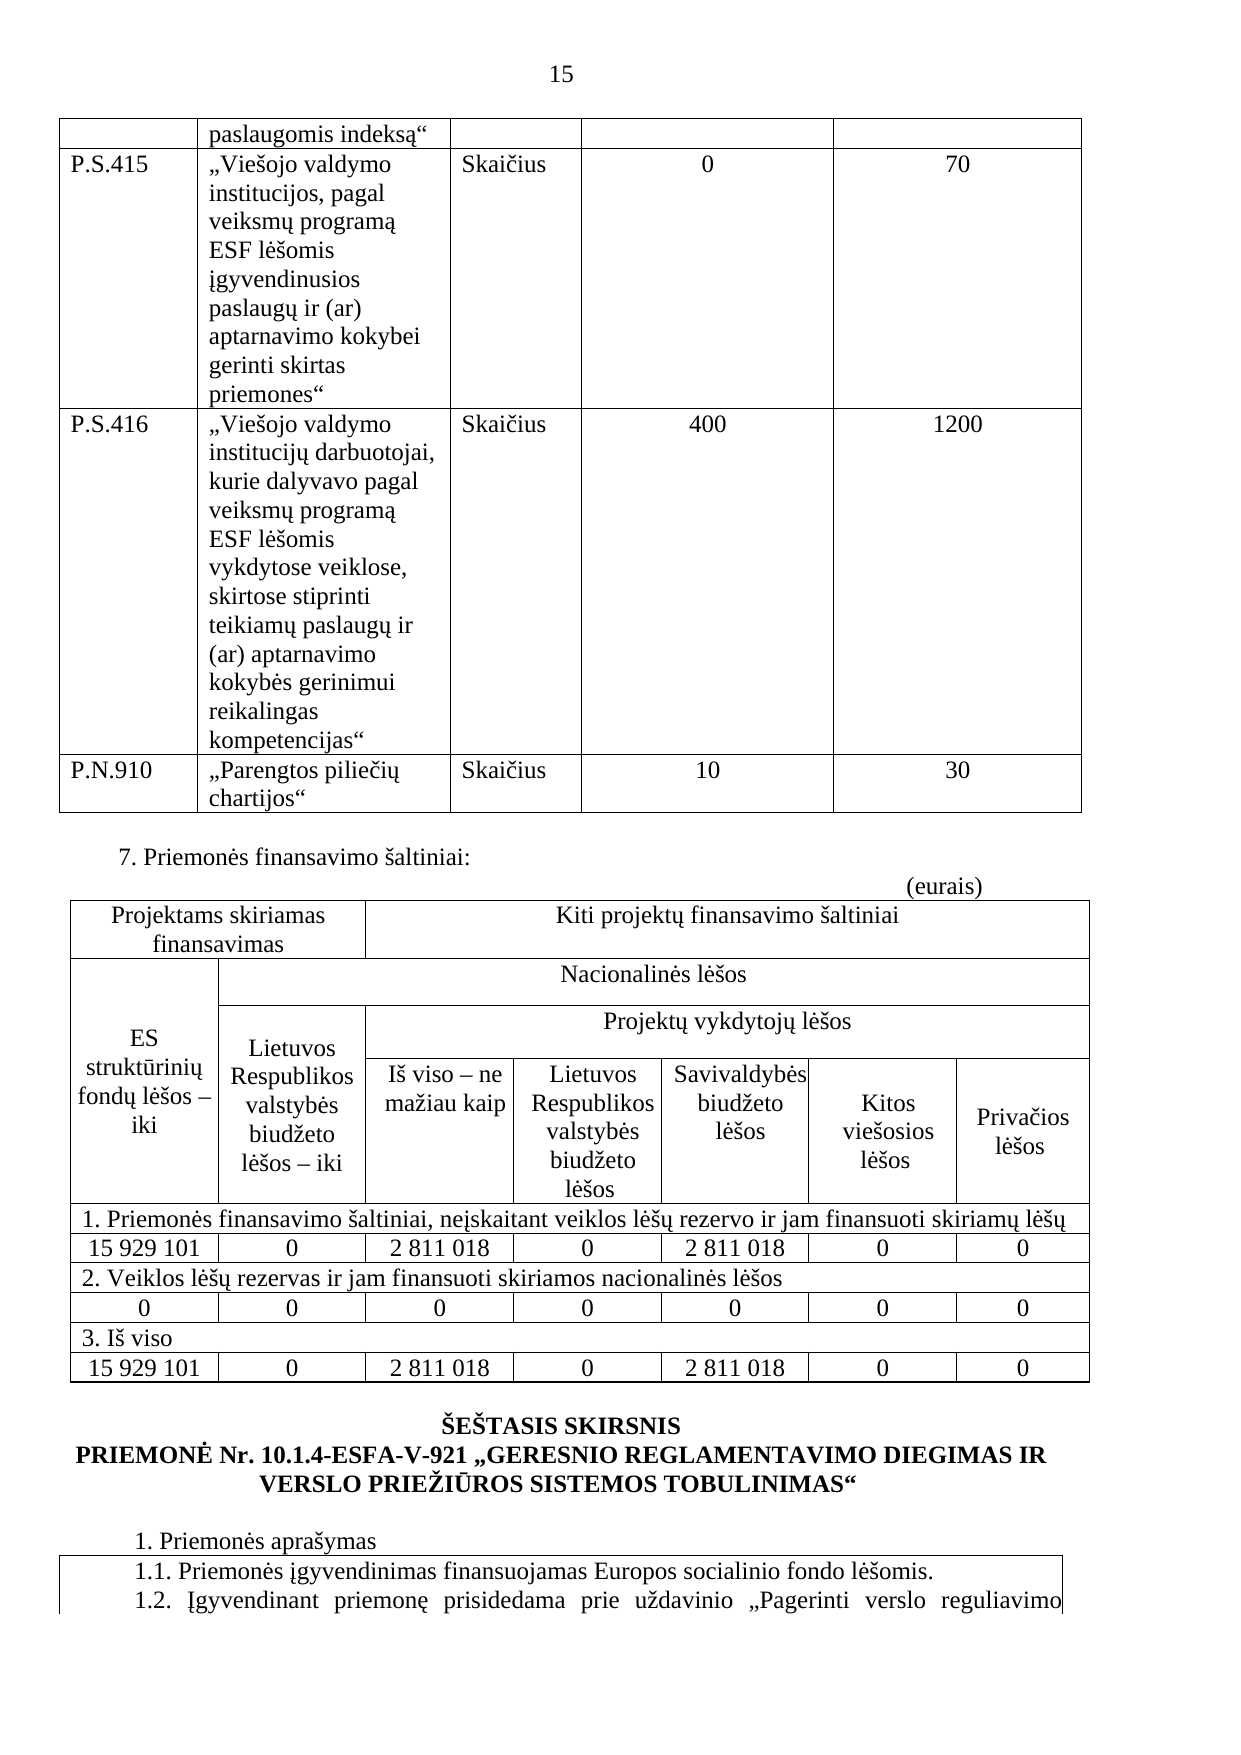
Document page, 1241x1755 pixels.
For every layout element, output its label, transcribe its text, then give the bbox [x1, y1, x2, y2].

table_cell 15 929 101 [71, 1234, 218, 1262]
table_cell 0 [809, 1353, 956, 1381]
table_cell 2 811 018 [366, 1234, 513, 1262]
table_cell 0 [514, 1353, 661, 1381]
table_cell ES struktūrinių fondų lėšos – iki [71, 959, 218, 1203]
table_cell 0 [809, 1234, 956, 1262]
table_cell 0 [71, 1293, 218, 1322]
table_cell Lietuvos Respublikos valstybės biudžeto lėšos [514, 1059, 661, 1203]
table_cell 3. Iš viso [71, 1323, 1089, 1352]
table_cell Nacionalinės lėšos [219, 959, 1089, 1005]
table_cell 1.2. Įgyvendinant priemonę prisidedama prie uždavinio „Pagerinti verslo reguliavimo [60, 1585, 1062, 1613]
table_cell 70 [834, 149, 1081, 408]
table_cell Lietuvos Respublikos valstybės biudžeto lėšos – iki [219, 1006, 365, 1203]
table_cell [451, 119, 581, 148]
table_cell 0 [514, 1234, 661, 1262]
table_cell 0 [957, 1293, 1089, 1322]
table_cell [834, 119, 1081, 148]
table_header 1.1. Priemonės įgyvendinimas finansuojamas Europos socialinio fondo lėšomis. [60, 1556, 1062, 1585]
table_cell 1. Priemonės finansavimo šaltiniai, neįskaitant veiklos lėšų rezervo ir jam finansuoti skiriamų lėšų [71, 1204, 1089, 1232]
table_cell Skaičius [451, 409, 581, 754]
text 1. Priemonės aprašymas [59, 1526, 1063, 1555]
table_cell 0 [219, 1353, 365, 1381]
table_cell „Viešojo valdymo institucijos, pagal veiksmų programą ESF lėšomis įgyvendinusios paslaugų ir (ar) aptarnavimo kokybei gerinti skirtas priemones“ [198, 149, 450, 408]
table_cell „Viešojo valdymo institucijų darbuotojai, kurie dalyvavo pagal veiksmų programą ESF lėšomis vykdytose veiklose, skirtose stiprinti teikiamų paslaugų ir (ar) aptarnavimo kokybės gerinimui reikalingas kompetencijas“ [198, 409, 450, 754]
table_cell 1200 [834, 409, 1081, 754]
table_cell P.N.910 [60, 755, 197, 812]
table_cell Projektų vykdytojų lėšos [366, 1006, 1089, 1058]
table_cell [60, 119, 197, 148]
table_cell 0 [514, 1293, 661, 1322]
table_cell Kitos viešosios lėšos [809, 1059, 956, 1203]
text (eurais) [901, 871, 1019, 899]
table_cell 0 [219, 1234, 365, 1262]
table_cell 0 [219, 1293, 365, 1322]
table_cell 2. Veiklos lėšų rezervas ir jam finansuoti skiriamos nacionalinės lėšos [71, 1263, 1089, 1292]
table_cell Privačios lėšos [957, 1059, 1089, 1203]
table_cell Skaičius [451, 755, 581, 812]
table_header Kiti projektų finansavimo šaltiniai [366, 901, 1089, 958]
table_cell P.S.416 [60, 409, 197, 754]
table_cell 0 [809, 1293, 956, 1322]
table_cell 400 [582, 409, 833, 754]
table_cell 0 [957, 1234, 1089, 1262]
table_cell 2 811 018 [366, 1353, 513, 1381]
table_cell 10 [582, 755, 833, 812]
table_cell 0 [582, 149, 833, 408]
table_cell 30 [834, 755, 1081, 812]
table_cell 0 [957, 1353, 1089, 1381]
text PRIEMONĖ Nr. 10.1.4-ESFA-V-921 „GERESNIO REGLAMENTAVIMO DIEGIMAS IR VERSLO PRIEŽIŪROS SISTEMOS TOBULINIMAS“ [59, 1440, 1063, 1497]
table_cell 0 [662, 1293, 808, 1322]
text ŠEŠTASIS SKIRSNIS [59, 1411, 1063, 1440]
table_cell 2 811 018 [662, 1234, 808, 1262]
text 7. Priemonės finansavimo šaltiniai: [59, 842, 1063, 871]
table_cell „Parengtos piliečių chartijos“ [198, 755, 450, 812]
table_cell P.S.415 [60, 149, 197, 408]
table_cell Savivaldybės biudžeto lėšos [662, 1059, 808, 1203]
table_header Projektams skiriamas finansavimas [71, 901, 365, 958]
table_cell [582, 119, 833, 148]
table_cell 15 929 101 [71, 1353, 218, 1381]
table_cell Iš viso – ne mažiau kaip [366, 1059, 513, 1203]
table_cell 0 [366, 1293, 513, 1322]
table_cell paslaugomis indeksą“ [198, 119, 450, 148]
table_cell Skaičius [451, 149, 581, 408]
table_cell 2 811 018 [662, 1353, 808, 1381]
